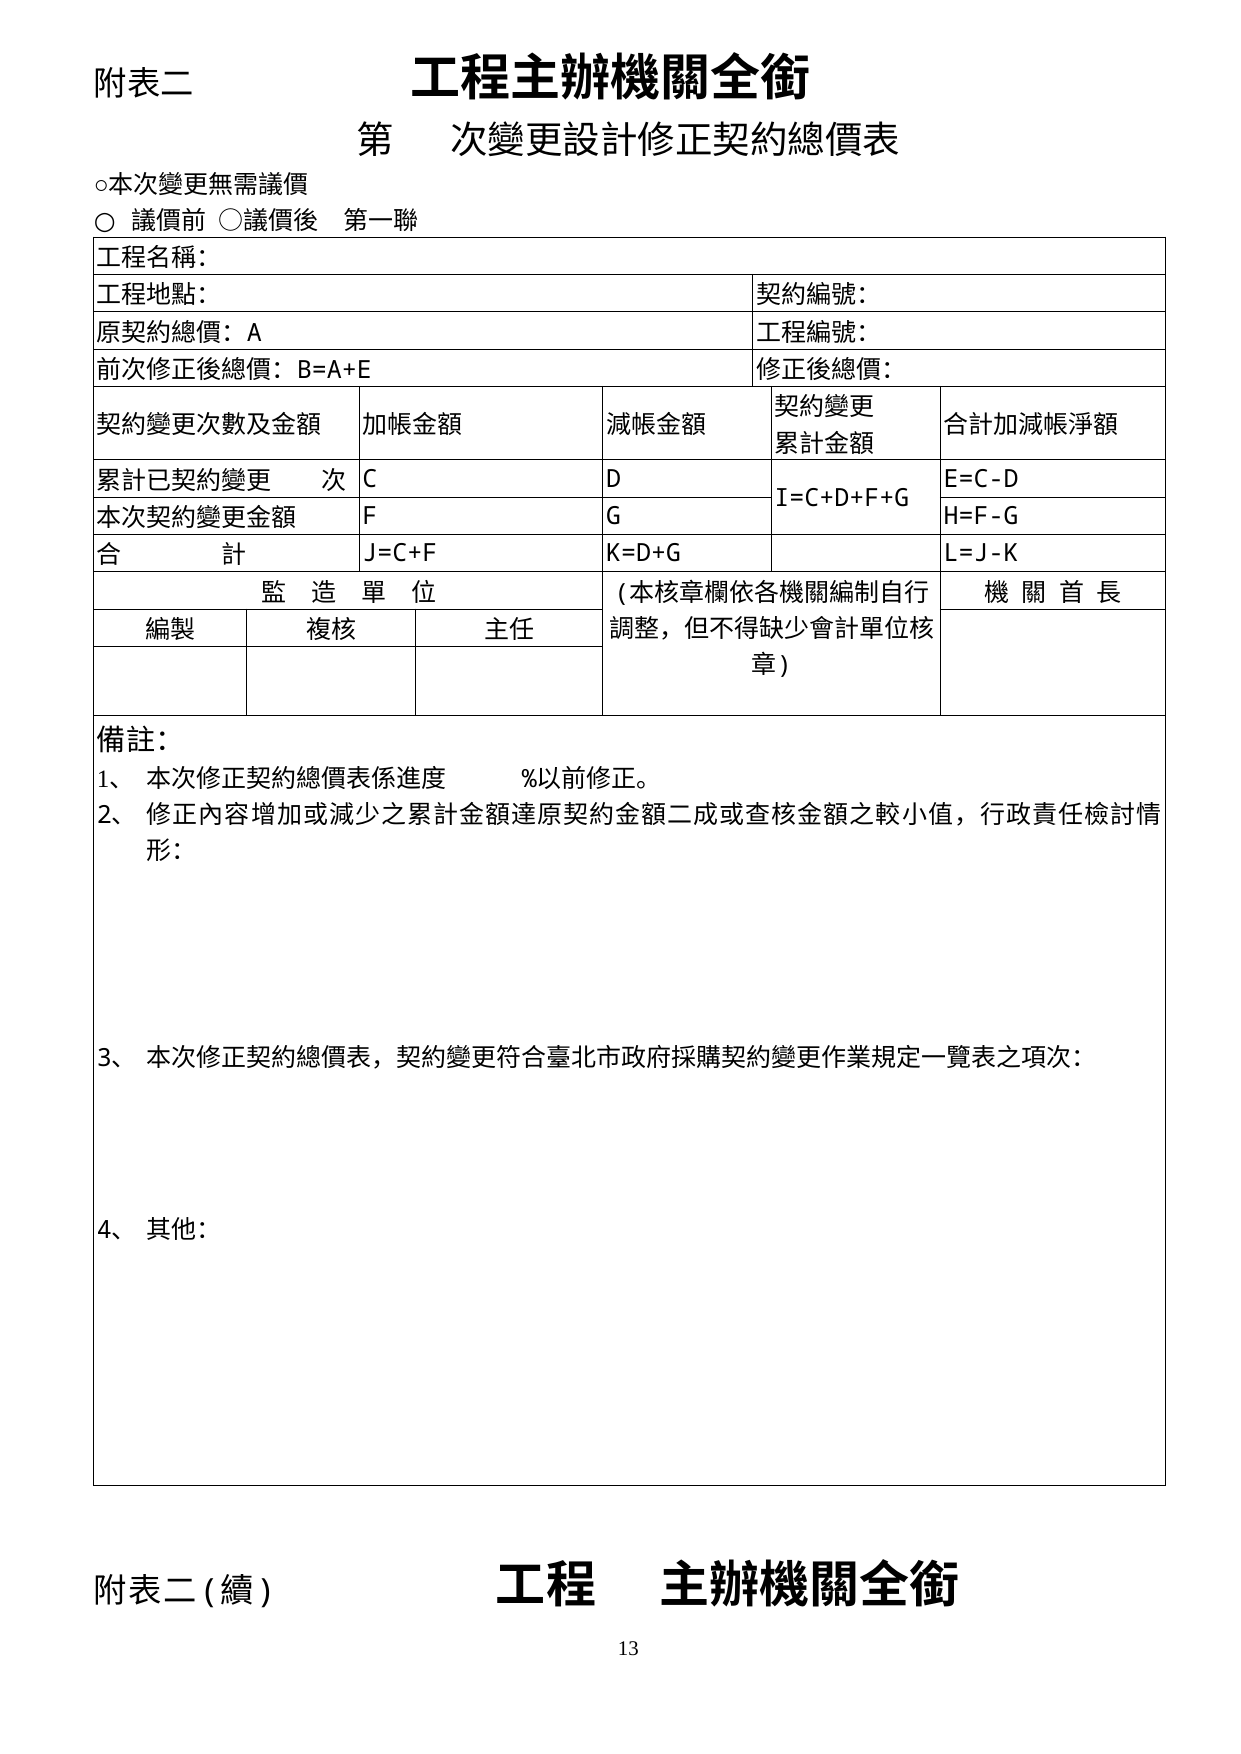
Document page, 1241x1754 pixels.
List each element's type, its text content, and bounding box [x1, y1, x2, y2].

table_cell 修正後總價： [753, 350, 1165, 386]
table_cell [416, 647, 602, 715]
table_cell L=J-K [941, 535, 1165, 571]
list 議價前 ○議價後 第一聯 [94, 200, 1162, 237]
table_cell D [603, 460, 771, 497]
table_cell 減帳金額 [603, 387, 771, 459]
table_cell (本核章欄依各機關編制自行調整，但不得缺少會計單位核章) [603, 572, 940, 715]
table_header 工程名稱： [94, 238, 1165, 274]
table_cell I=C+D+F+G [772, 460, 940, 534]
table_cell E=C-D [941, 460, 1165, 497]
table_cell 工程地點： [94, 275, 752, 311]
table_cell F [360, 498, 602, 534]
table_cell 累計已契約變更 次 [94, 460, 359, 497]
table_cell 契約變更 累計金額 [772, 387, 940, 459]
table_cell 前次修正後總價：B=A+E [94, 350, 752, 386]
table_cell 合計加減帳淨額 [941, 387, 1165, 459]
table_cell 工程編號： [753, 312, 1165, 348]
table_cell 合計 [94, 535, 359, 571]
table_cell 契約編號： [753, 275, 1165, 311]
table_cell 複核 [247, 610, 415, 646]
table_cell 編製 [94, 610, 246, 646]
text 附表二 工程主辦機關全銜 [94, 37, 1162, 110]
text 附表二(續) 工程主辦機關全銜 [94, 1545, 1162, 1617]
table_cell 契約變更次數及金額 [94, 387, 359, 459]
text ○本次變更無需議價 [94, 164, 1162, 200]
table_cell 原契約總價：A [94, 312, 752, 348]
table_cell [94, 647, 246, 715]
table_cell [941, 610, 1165, 715]
table_cell 加帳金額 [360, 387, 602, 459]
table_cell C [360, 460, 602, 497]
table_cell 備註： 本次修正契約總價表係進度 %以前修正。 修正內容增加或減少之累計金額達原契約金額二成或查核金額之較小值，行政責任檢討情形： 本次修正契約總價表，契約變更符合臺北市政府採購契約變更作業規定一覽表之項次： 其他： [94, 716, 1165, 1484]
table_cell 主任 [416, 610, 602, 646]
table_cell [772, 535, 940, 571]
table_cell K=D+G [603, 535, 771, 571]
table_cell 監 造 單 位 [94, 572, 602, 608]
table_cell J=C+F [360, 535, 602, 571]
table_cell [247, 647, 415, 715]
table_cell G [603, 498, 771, 534]
table_cell 機 關 首 長 [941, 572, 1165, 608]
table_cell H=F-G [941, 498, 1165, 534]
text 第 次變更設計修正契約總價表 [94, 110, 1162, 164]
table_cell 本次契約變更金額 [94, 498, 359, 534]
